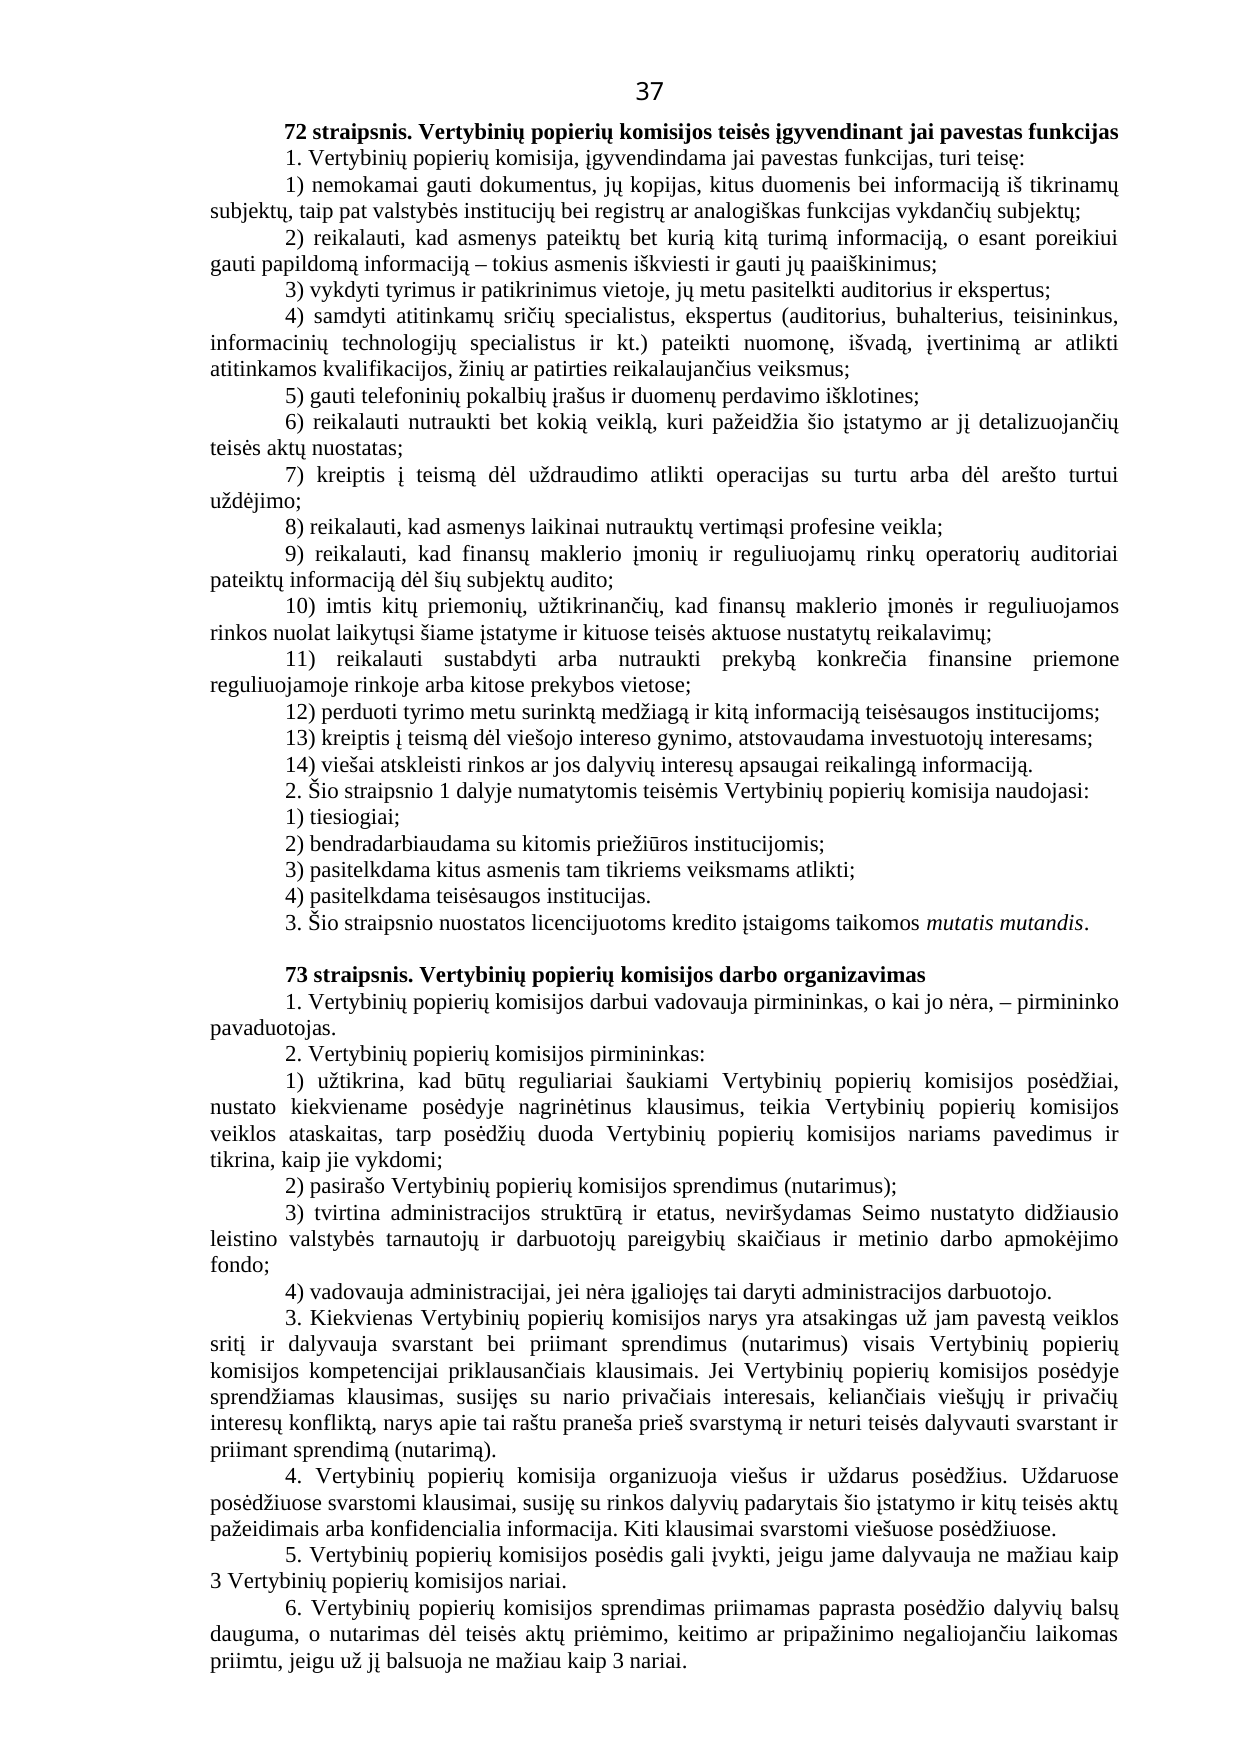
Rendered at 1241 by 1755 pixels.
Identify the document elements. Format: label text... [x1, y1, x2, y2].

text 4) pasitelkdama teisėsaugos institucijas. [210, 882, 1120, 909]
text 4) samdyti atitinkamų sričių specialistus, ekspertus (auditorius, buhalterius, teisininkus, informacinių technologijų specialistus ir kt.) pateikti nuomonę, išvadą, įvertinimą ar atlikti atitinkamos kvalifikacijos, žinių ar patirties reikalaujančius veiksmus; [210, 303, 1120, 382]
text 5. Vertybinių popierių komisijos posėdis gali įvykti, jeigu jame dalyvauja ne mažiau kaip 3 Vertybinių popierių komisijos nariai. [210, 1541, 1120, 1594]
text 2) bendradarbiaudama su kitomis priežiūros institucijomis; [210, 830, 1120, 856]
text 3) vykdyti tyrimus ir patikrinimus vietoje, jų metu pasitelkti auditorius ir ekspertus; [210, 276, 1120, 303]
text 3) tvirtina administracijos struktūrą ir etatus, neviršydamas Seimo nustatyto didžiausio leistino valstybės tarnautojų ir darbuotojų pareigybių skaičiaus ir metinio darbo apmokėjimo fondo; [210, 1199, 1120, 1278]
text 1) nemokamai gauti dokumentus, jų kopijas, kitus duomenis bei informaciją iš tikrinamų subjektų, taip pat valstybės institucijų bei registrų ar analogiškas funkcijas vykdančių subjektų; [210, 171, 1120, 223]
text 1. Vertybinių popierių komisijos darbui vadovauja pirmininkas, o kai jo nėra, – pirmininko pavaduotojas. [210, 988, 1120, 1041]
text 12) perduoti tyrimo metu surinktą medžiagą ir kitą informaciją teisėsaugos institucijoms; [210, 698, 1120, 724]
text 4. Vertybinių popierių komisija organizuoja viešus ir uždarus posėdžius. Uždaruose posėdžiuose svarstomi klausimai, susiję su rinkos dalyvių padarytais šio įstatymo ir kitų teisės aktų pažeidimais arba konfidencialia informacija. Kiti klausimai svarstomi viešuose posėdžiuose. [210, 1462, 1120, 1541]
text 3) pasitelkdama kitus asmenis tam tikriems veiksmams atlikti; [210, 856, 1120, 882]
text 11) reikalauti sustabdyti arba nutraukti prekybą konkrečia finansine priemone reguliuojamoje rinkoje arba kitose prekybos vietose; [210, 645, 1120, 698]
text 10) imtis kitų priemonių, užtikrinančių, kad finansų maklerio įmonės ir reguliuojamos rinkos nuolat laikytųsi šiame įstatyme ir kituose teisės aktuose nustatytų reikalavimų; [210, 592, 1120, 645]
text 7) kreiptis į teismą dėl uždraudimo atlikti operacijas su turtu arba dėl arešto turtui uždėjimo; [210, 461, 1120, 513]
text 2) reikalauti, kad asmenys pateiktų bet kurią kitą turimą informaciją, o esant poreikiui gauti papildomą informaciją – tokius asmenis iškviesti ir gauti jų paaiškinimus; [210, 223, 1120, 276]
text 4) vadovauja administracijai, jei nėra įgaliojęs tai daryti administracijos darbuotojo. [210, 1278, 1120, 1304]
text 72 straipsnis. Vertybinių popierių komisijos teisės įgyvendinant jai pavestas funkcijas [284, 118, 1120, 144]
text 5) gauti telefoninių pokalbių įrašus ir duomenų perdavimo išklotines; [210, 382, 1120, 408]
text 9) reikalauti, kad finansų maklerio įmonių ir reguliuojamų rinkų operatorių auditoriai pateiktų informaciją dėl šių subjektų audito; [210, 540, 1120, 592]
text 6. Vertybinių popierių komisijos sprendimas priimamas paprasta posėdžio dalyvių balsų dauguma, o nutarimas dėl teisės aktų priėmimo, keitimo ar pripažinimo negaliojančiu laikomas priimtu, jeigu už jį balsuoja ne mažiau kaip 3 nariai. [210, 1594, 1120, 1673]
text 1. Vertybinių popierių komisija, įgyvendindama jai pavestas funkcijas, turi teisę: [210, 144, 1120, 171]
text 73 straipsnis. Vertybinių popierių komisijos darbo organizavimas [210, 961, 1120, 988]
text 2. Šio straipsnio 1 dalyje numatytomis teisėmis Vertybinių popierių komisija naudojasi: [210, 777, 1120, 803]
text 14) viešai atskleisti rinkos ar jos dalyvių interesų apsaugai reikalingą informaciją. [210, 751, 1120, 777]
text 1) tiesiogiai; [210, 803, 1120, 830]
text 3. Kiekvienas Vertybinių popierių komisijos narys yra atsakingas už jam pavestą veiklos sritį ir dalyvauja svarstant bei priimant sprendimus (nutarimus) visais Vertybinių popierių komisijos kompetencijai priklausančiais klausimais. Jei Vertybinių popierių komisijos posėdyje sprendžiamas klausimas, susijęs su nario privačiais interesais, keliančiais viešųjų ir privačių interesų konfliktą, narys apie tai raštu praneša prieš svarstymą ir neturi teisės dalyvauti svarstant ir priimant sprendimą (nutarimą). [210, 1304, 1120, 1462]
text 6) reikalauti nutraukti bet kokią veiklą, kuri pažeidžia šio įstatymo ar jį detalizuojančių teisės aktų nuostatas; [210, 408, 1120, 461]
text 13) kreiptis į teismą dėl viešojo intereso gynimo, atstovaudama investuotojų interesams; [210, 724, 1120, 751]
text 3. Šio straipsnio nuostatos licencijuotoms kredito įstaigoms taikomos mutatis mutandis. [210, 909, 1120, 935]
text 2) pasirašo Vertybinių popierių komisijos sprendimus (nutarimus); [210, 1172, 1120, 1199]
text 2. Vertybinių popierių komisijos pirmininkas: [210, 1041, 1120, 1067]
text 8) reikalauti, kad asmenys laikinai nutrauktų vertimąsi profesine veikla; [210, 513, 1120, 540]
text 1) užtikrina, kad būtų reguliariai šaukiami Vertybinių popierių komisijos posėdžiai, nustato kiekviename posėdyje nagrinėtinus klausimus, teikia Vertybinių popierių komisijos veiklos ataskaitas, tarp posėdžių duoda Vertybinių popierių komisijos nariams pavedimus ir tikrina, kaip jie vykdomi; [210, 1067, 1120, 1172]
